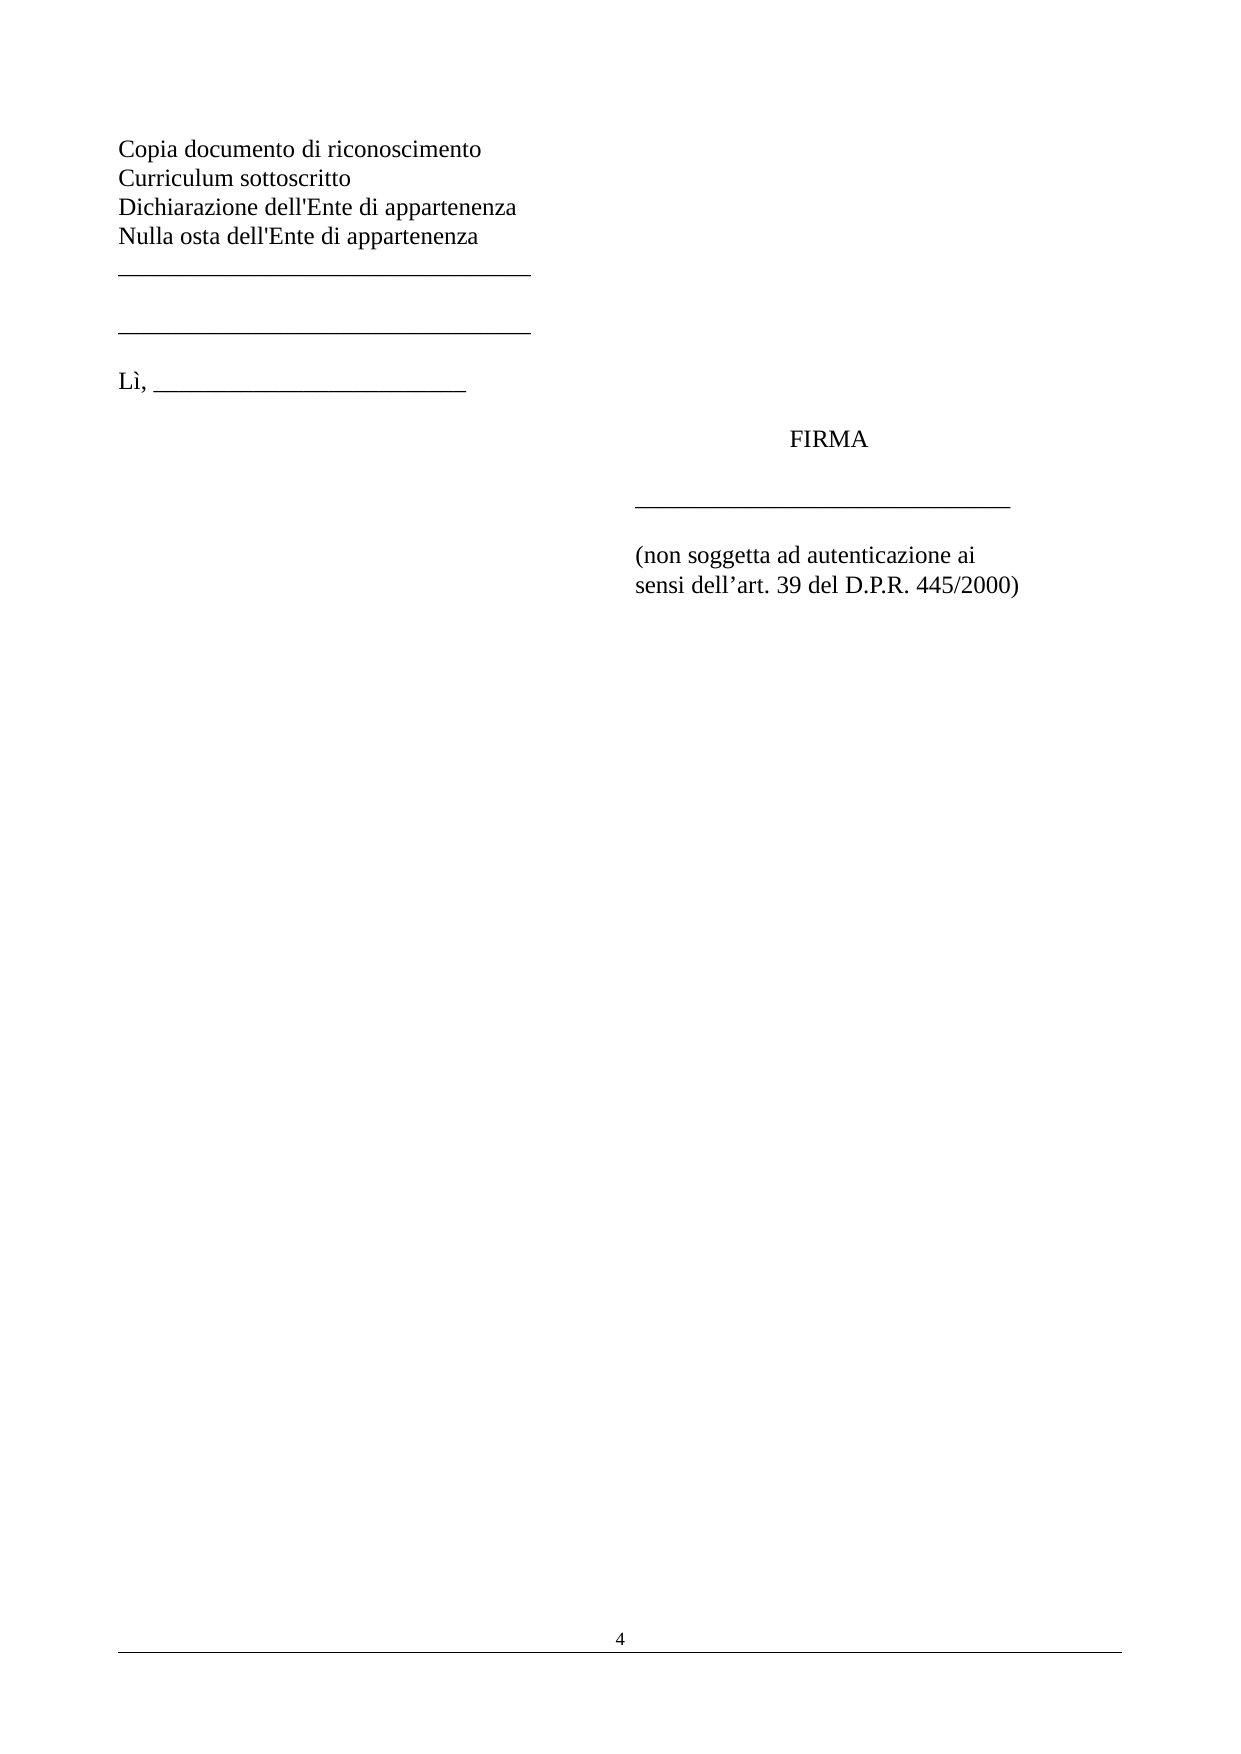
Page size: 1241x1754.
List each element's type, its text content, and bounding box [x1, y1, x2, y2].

text Lì, _________________________ [118, 366, 1122, 395]
text sensi dell’art. 39 del D.P.R. 445/2000) [118, 569, 1122, 598]
text Nulla osta dell'Ente di appartenenza [118, 221, 1122, 250]
text Curriculum sottoscritto [118, 163, 1122, 192]
text ______________________________ [118, 482, 1122, 511]
text Dichiarazione dell'Ente di appartenenza [118, 192, 1122, 221]
text (non soggetta ad autenticazione ai [118, 540, 1122, 569]
text Copia documento di riconoscimento [118, 133, 1122, 163]
text FIRMA [118, 424, 1122, 453]
text _________________________________ [118, 250, 1122, 279]
text _________________________________ [118, 308, 1122, 337]
